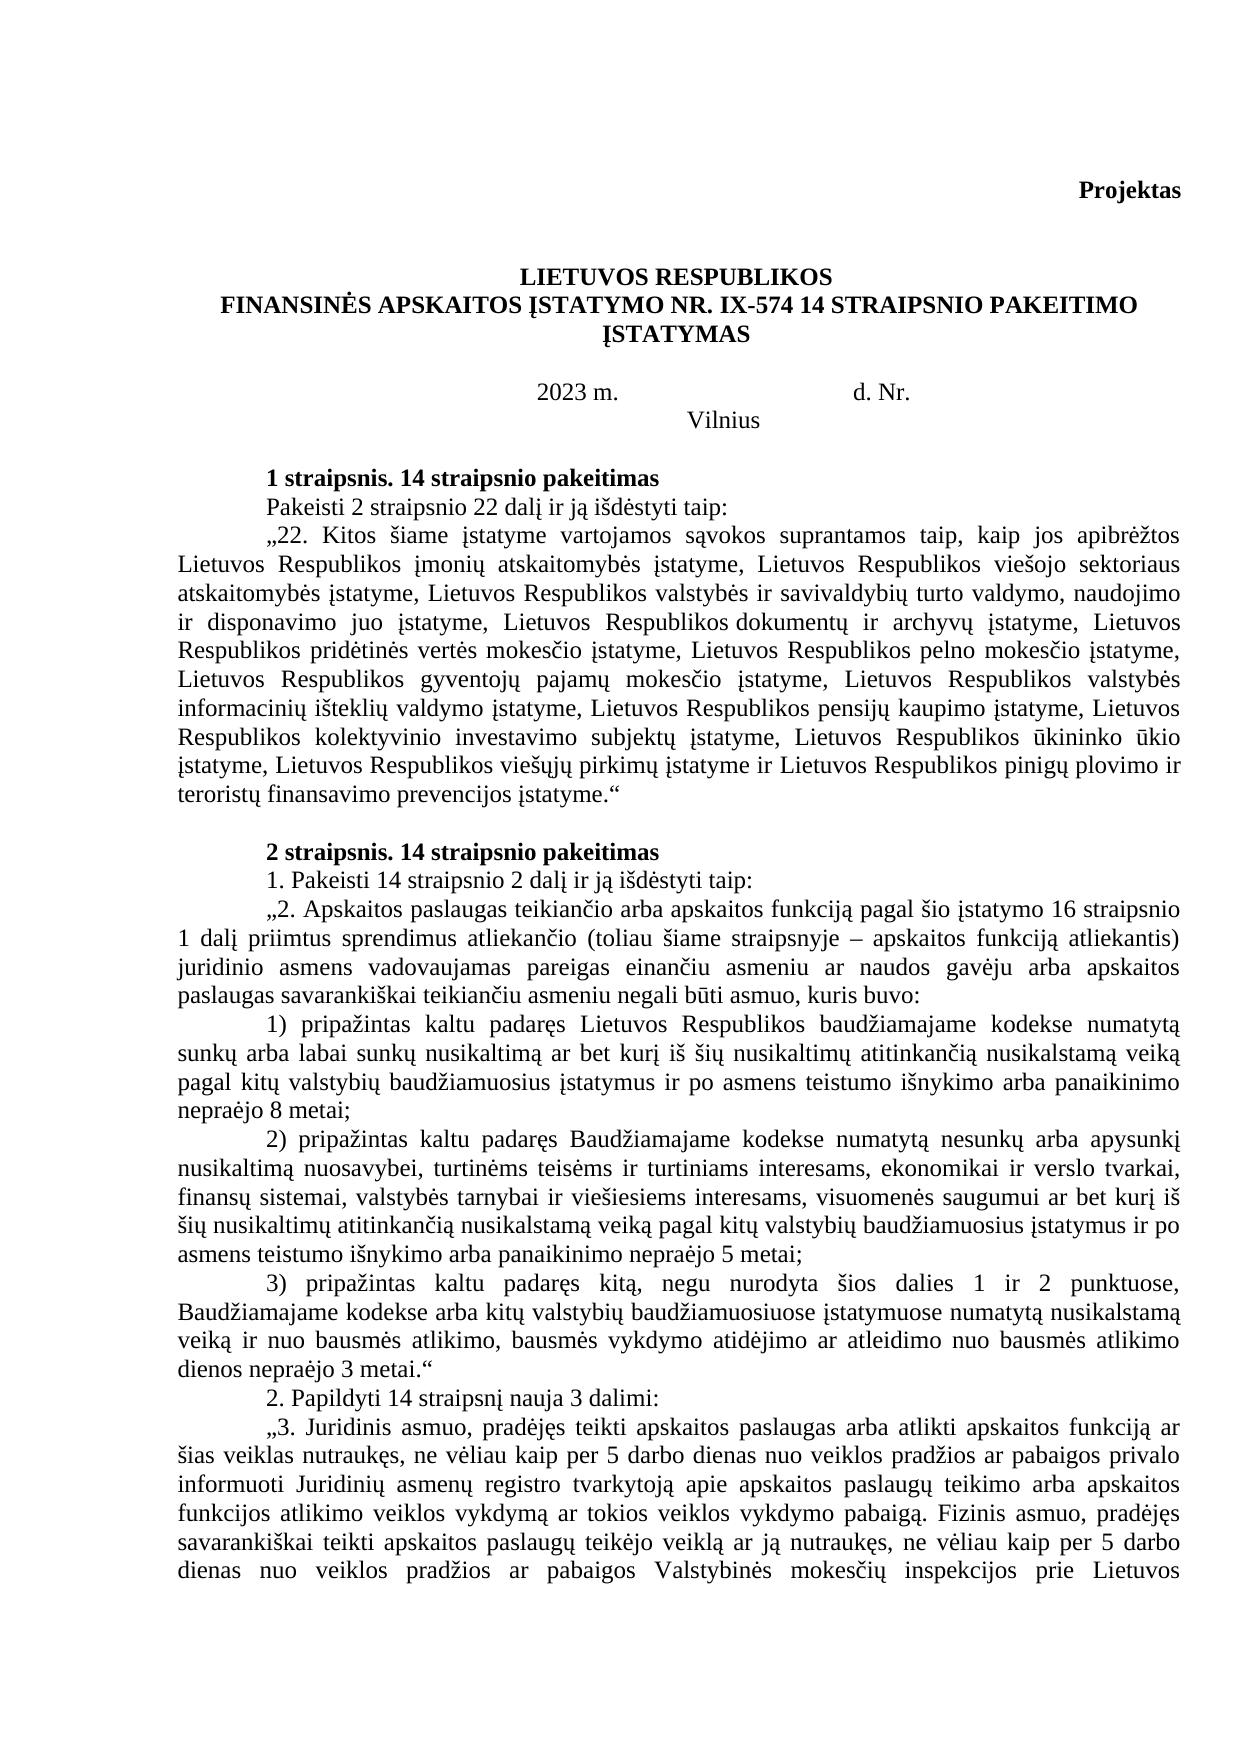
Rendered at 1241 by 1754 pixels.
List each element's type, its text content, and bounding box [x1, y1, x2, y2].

text FINANSINĖS APSKAITOS ĮSTATYMO NR. IX-574 14 STRAIPSNIo PAKEITIMO ĮSTATYMAS [177, 291, 1181, 348]
text „22. Kitos šiame įstatyme vartojamos sąvokos suprantamos taip, kaip jos apibrėžtos Lietuvos Respublikos įmonių atskaitomybės įstatyme, Lietuvos Respublikos viešojo sektoriaus atskaitomybės įstatyme, Lietuvos Respublikos valstybės ir savivaldybių turto valdymo, naudojimo ir disponavimo juo įstatyme, Lietuvos Respublikos dokumentų ir archyvų įstatyme, Lietuvos Respublikos pridėtinės vertės mokesčio įstatyme, Lietuvos Respublikos pelno mokesčio įstatyme, Lietuvos Respublikos gyventojų pajamų mokesčio įstatyme, Lietuvos Respublikos valstybės informacinių išteklių valdymo įstatyme, Lietuvos Respublikos pensijų kaupimo įstatyme, Lietuvos Respublikos kolektyvinio investavimo subjektų įstatyme, Lietuvos Respublikos ūkininko ūkio įstatyme, Lietuvos Respublikos viešųjų pirkimų įstatyme ir Lietuvos Respublikos pinigų plovimo ir teroristų finansavimo prevencijos įstatyme.“ [177, 521, 1181, 808]
text „2. Apskaitos paslaugas teikiančio arba apskaitos funkciją pagal šio įstatymo 16 straipsnio 1 dalį priimtus sprendimus atliekančio (toliau šiame straipsnyje – apskaitos funkciją atliekantis) juridinio asmens vadovaujamas pareigas einančiu asmeniu ar naudos gavėju arba apskaitos paslaugas savarankiškai teikiančiu asmeniu negali būti asmuo, kuris buvo: [177, 894, 1181, 1009]
text 3) pripažintas kaltu padaręs kitą, negu nurodyta šios dalies 1 ir 2 punktuose, Baudžiamajame kodekse arba kitų valstybių baudžiamuosiuose įstatymuose numatytą nusikalstamą veiką ir nuo bausmės atlikimo, bausmės vykdymo atidėjimo ar atleidimo nuo bausmės atlikimo dienos nepraėjo 3 metai.“ [177, 1268, 1181, 1383]
text 2 straipsnis. 14 straipsnio pakeitimas [266, 837, 1181, 866]
text 1) pripažintas kaltu padaręs Lietuvos Respublikos baudžiamajame kodekse numatytą sunkų arba labai sunkų nusikaltimą ar bet kurį iš šių nusikaltimų atitinkančią nusikalstamą veiką pagal kitų valstybių baudžiamuosius įstatymus ir po asmens teistumo išnykimo arba panaikinimo nepraėjo 8 metai; [177, 1009, 1181, 1124]
text Projektas [886, 176, 1181, 204]
text „3. Juridinis asmuo, pradėjęs teikti apskaitos paslaugas arba atlikti apskaitos funkciją ar šias veiklas nutraukęs, ne vėliau kaip per 5 darbo dienas nuo veiklos pradžios ar pabaigos privalo informuoti Juridinių asmenų registro tvarkytoją apie apskaitos paslaugų teikimo arba apskaitos funkcijos atlikimo veiklos vykdymą ar tokios veiklos vykdymo pabaigą. Fizinis asmuo, pradėjęs savarankiškai teikti apskaitos paslaugų teikėjo veiklą ar ją nutraukęs, ne vėliau kaip per 5 darbo dienas nuo veiklos pradžios ar pabaigos Valstybinės mokesčių inspekcijos prie Lietuvos [177, 1412, 1181, 1584]
text Vilnius [177, 406, 1181, 434]
text 2) pripažintas kaltu padaręs Baudžiamajame kodekse numatytą nesunkų arba apysunkį nusikaltimą nuosavybei, turtinėms teisėms ir turtiniams interesams, ekonomikai ir verslo tvarkai, finansų sistemai, valstybės tarnybai ir viešiesiems interesams, visuomenės saugumui ar bet kurį iš šių nusikaltimų atitinkančią nusikalstamą veiką pagal kitų valstybių baudžiamuosius įstatymus ir po asmens teistumo išnykimo arba panaikinimo nepraėjo 5 metai; [177, 1124, 1181, 1268]
text Pakeisti 2 straipsnio 22 dalį ir ją išdėstyti taip: [266, 492, 1181, 521]
text LIETUVOS RESPUBLIKOS [177, 262, 1181, 291]
text 2. Papildyti 14 straipsnį nauja 3 dalimi: [266, 1383, 1181, 1412]
text 1. Pakeisti 14 straipsnio 2 dalį ir ją išdėstyti taip: [266, 866, 1181, 894]
text 1 straipsnis. 14 straipsnio pakeitimas [266, 463, 1181, 492]
text 2023 m. d. Nr. [177, 377, 1181, 406]
